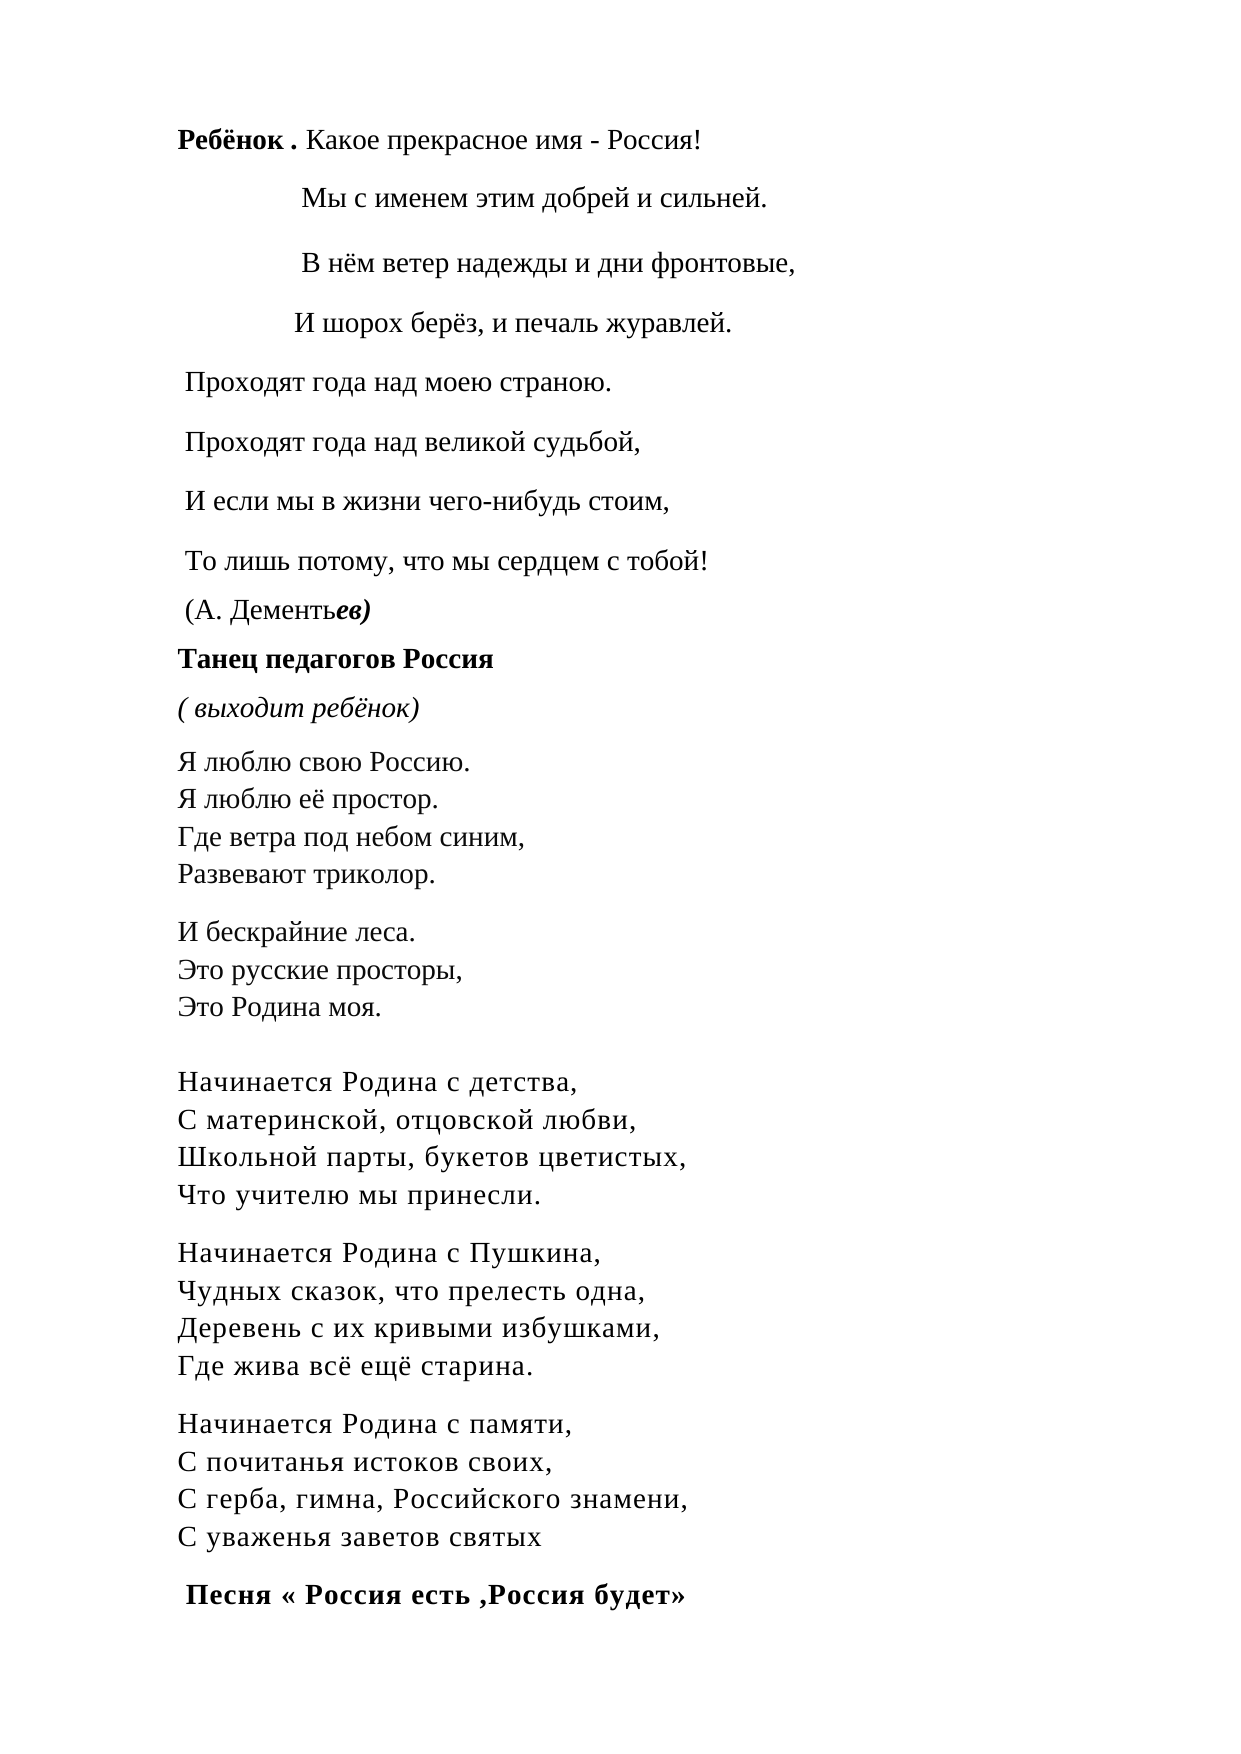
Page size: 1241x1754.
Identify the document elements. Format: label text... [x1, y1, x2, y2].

text Начинается Родина с памяти, С почитанья истоков своих, С герба, гимна, Российского знамени, С уваженья заветов святых [177, 1402, 1152, 1552]
text И если мы в жизни чего-нибудь стоим, [177, 483, 1152, 517]
text Песня « Россия есть ,Россия будет» [177, 1573, 1152, 1611]
text В нём ветер надежды и дни фронтовые, [177, 245, 1152, 279]
text Начинается Родина с детства, С материнской, отцовской любви, Школьной парты, букетов цветистых, Что учителю мы принесли. [177, 1061, 1152, 1211]
text И бескрайние леса. Это русские просторы, Это Родина моя. [177, 911, 1152, 1023]
text Ребёнок . Какое прекрасное имя - Россия! [177, 118, 1152, 156]
text И шорох берёз, и печаль журавлей. [177, 305, 1152, 338]
text Мы с именем этим добрей и сильней. [177, 176, 1152, 214]
text То лишь потому, что мы сердцем с тобой! [177, 543, 1152, 577]
text Танец педагогов Россия [177, 641, 1152, 675]
text Проходят года над великой судьбой, [177, 424, 1152, 457]
text Я люблю свою Россию. Я люблю её простор. Где ветра под небом синим, Развевают триколор. [177, 740, 1152, 890]
text ( выходит ребёнок) [177, 691, 1152, 724]
text (А. Дементьев) [177, 592, 1152, 626]
text Проходят года над моею страною. [177, 364, 1152, 398]
text Начинается Родина с Пушкина, Чудных сказок, что прелесть одна, Деревень с их кривыми избушками, Где жива всё ещё старина. [177, 1231, 1152, 1381]
